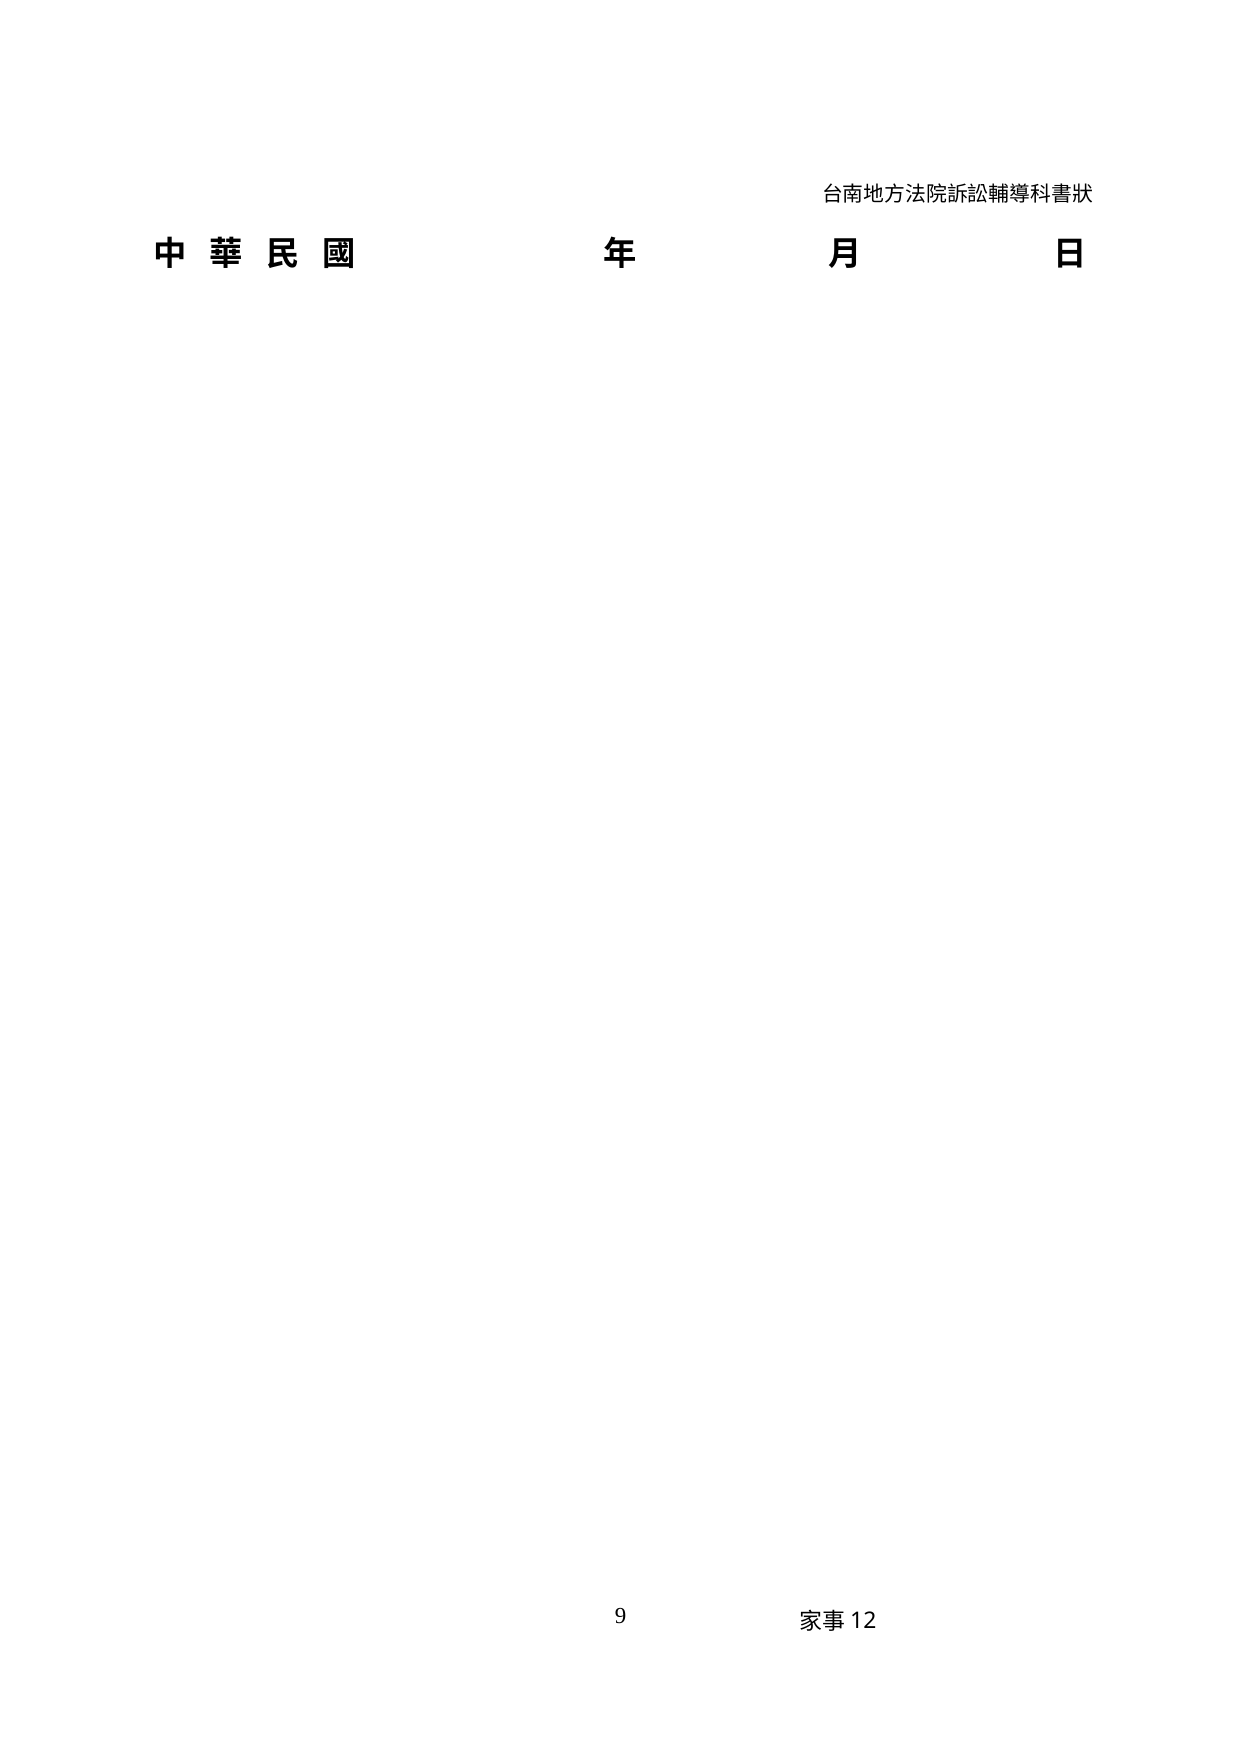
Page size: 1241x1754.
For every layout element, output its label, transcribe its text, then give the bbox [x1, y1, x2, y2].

text 中華民國 年 月 日 [153, 227, 1087, 275]
